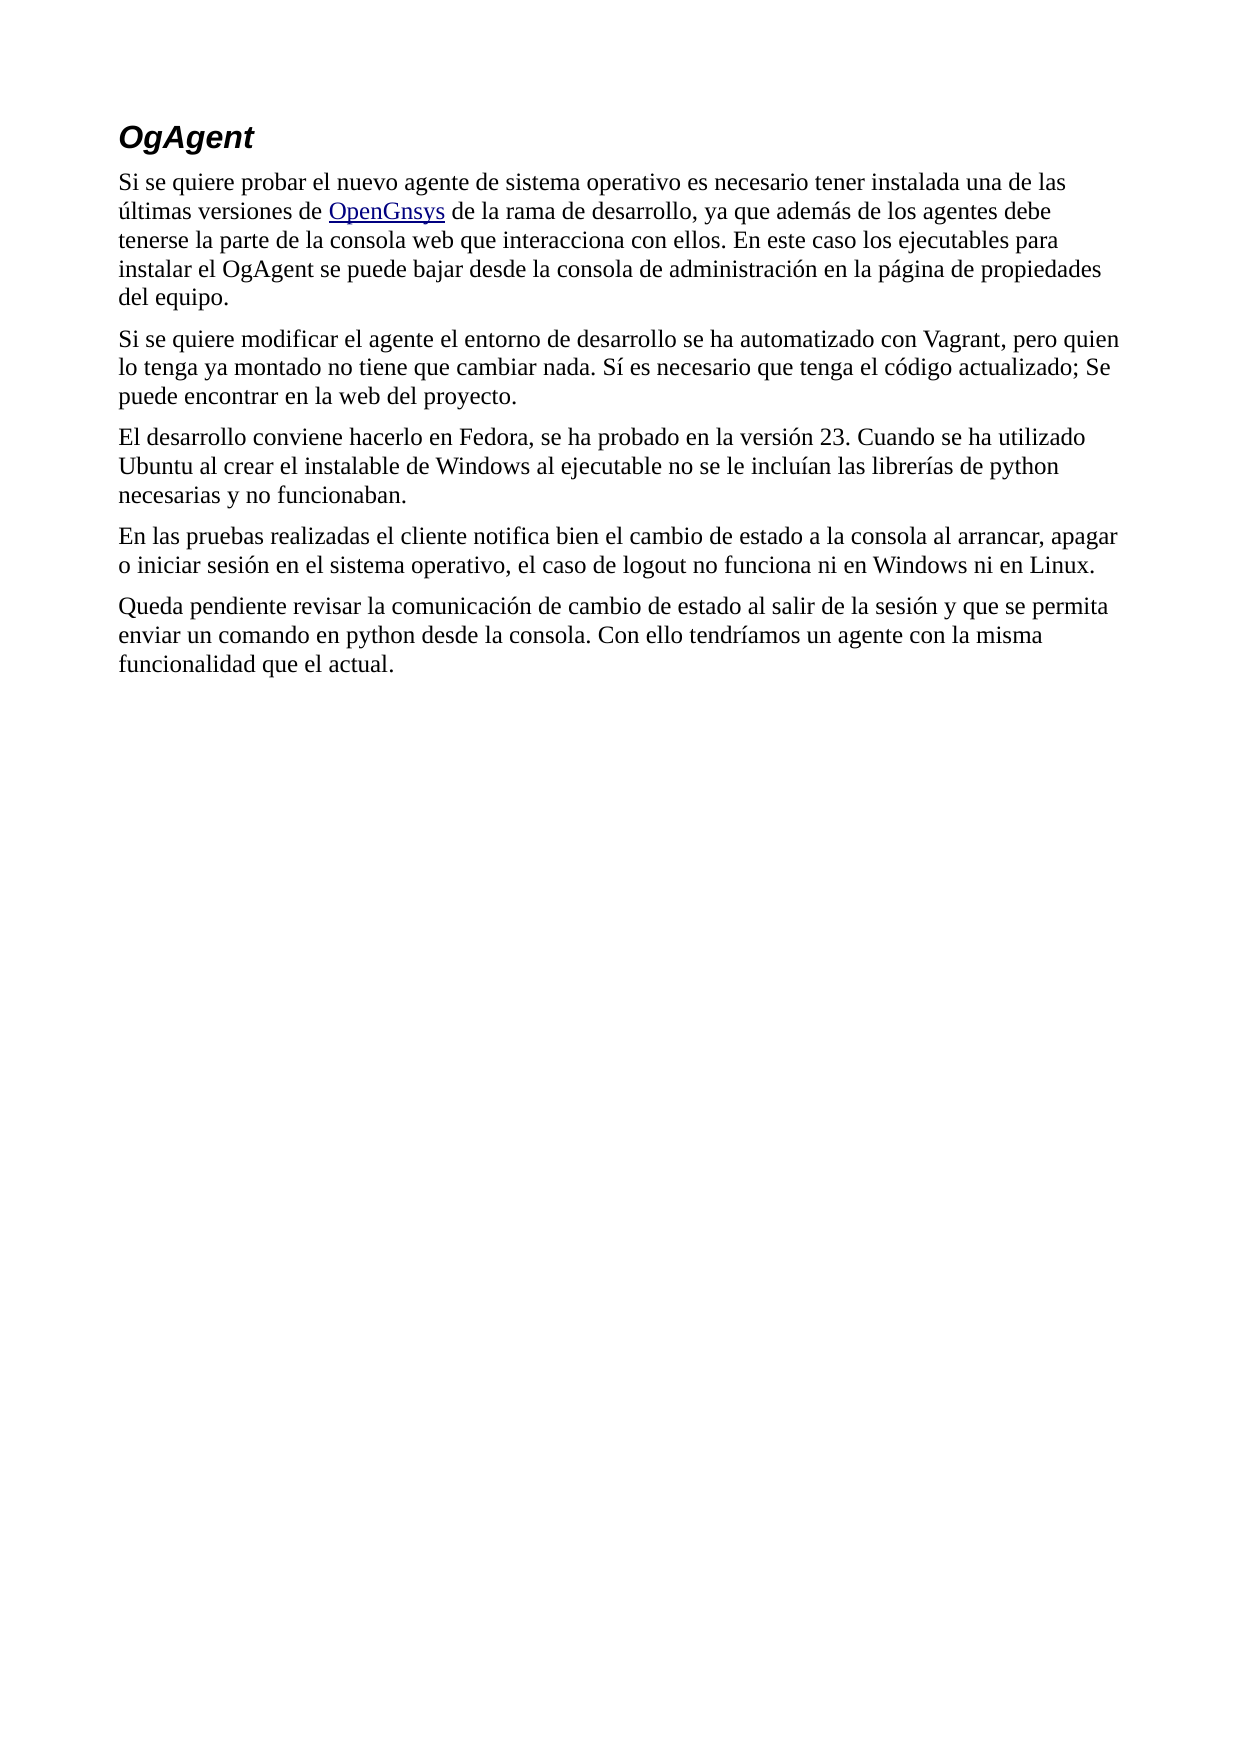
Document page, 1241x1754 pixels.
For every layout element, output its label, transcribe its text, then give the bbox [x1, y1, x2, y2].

text Si se quiere probar el nuevo agente de sistema operativo es necesario tener instalada una de las últimas versiones de OpenGnsys de la rama de desarrollo, ya que además de los agentes debe tenerse la parte de la consola web que interacciona con ellos. En este caso los ejecutables para instalar el OgAgent se puede bajar desde la consola de administración en la página de propiedades del equipo. [118, 167, 1122, 311]
text En las pruebas realizadas el cliente notifica bien el cambio de estado a la consola al arrancar, apagar o iniciar sesión en el sistema operativo, el caso de logout no funciona ni en Windows ni en Linux. [118, 521, 1122, 579]
subtitle OgAgent [118, 118, 1122, 155]
text Si se quiere modificar el agente el entorno de desarrollo se ha automatizado con Vagrant, pero quien lo tenga ya montado no tiene que cambiar nada. Sí es necesario que tenga el código actualizado; Se puede encontrar en la web del proyecto. [118, 324, 1122, 410]
text Queda pendiente revisar la comunicación de cambio de estado al salir de la sesión y que se permita enviar un comando en python desde la consola. Con ello tendríamos un agente con la misma funcionalidad que el actual. [118, 591, 1122, 677]
text El desarrollo conviene hacerlo en Fedora, se ha probado en la versión 23. Cuando se ha utilizado Ubuntu al crear el instalable de Windows al ejecutable no se le incluían las librerías de python necesarias y no funcionaban. [118, 422, 1122, 509]
